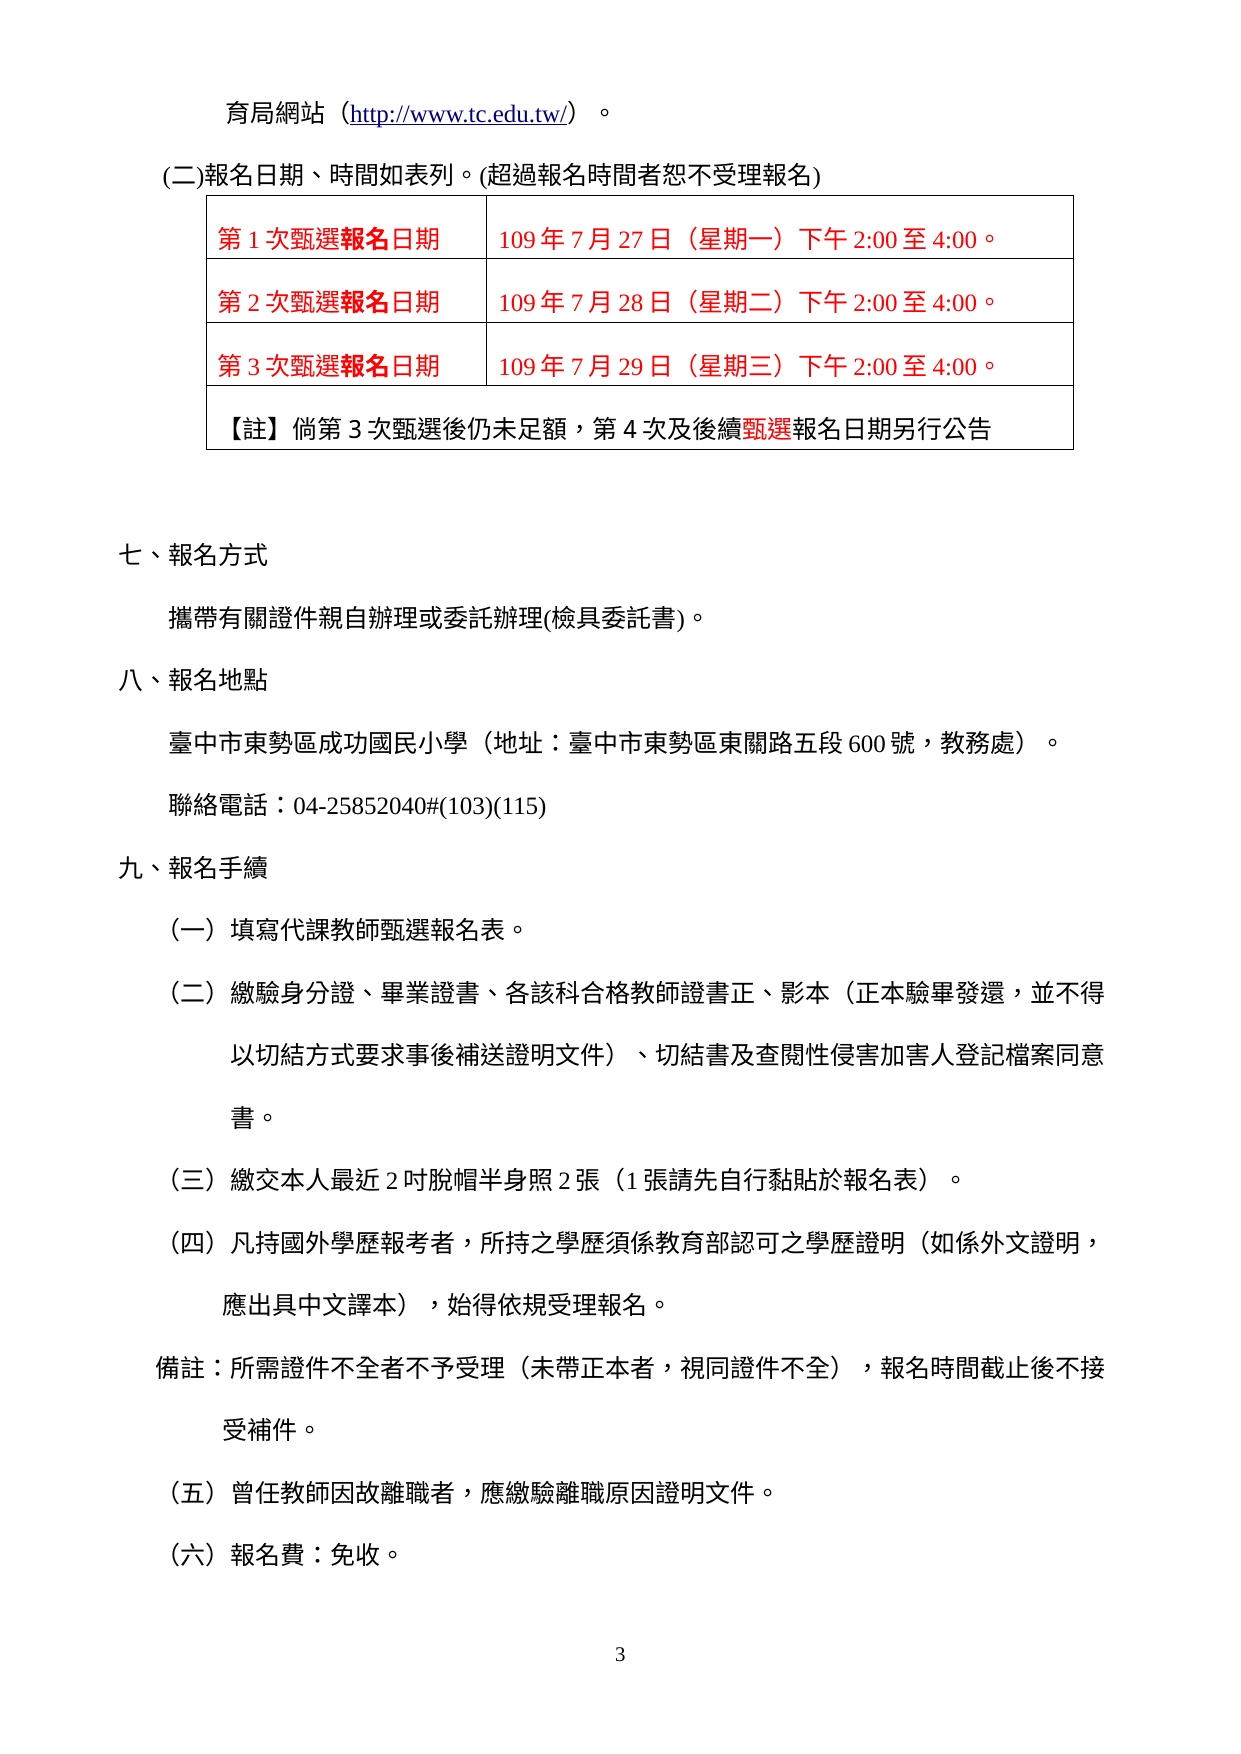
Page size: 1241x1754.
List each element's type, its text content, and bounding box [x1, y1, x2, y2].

text 育局網站（http://www.tc.edu.tw/）。 [200, 69, 1122, 132]
text (二)報名日期、時間如表列。(超過報名時間者恕不受理報名) [162, 132, 1122, 194]
text 七、報名方式 攜帶有關證件親自辦理或委託辦理(檢具委託書)。 [118, 512, 1122, 637]
text （六）報名費：免收。 [156, 1512, 1122, 1575]
text （五）曾任教師因故離職者，應繳驗離職原因證明文件。 [156, 1450, 1122, 1512]
text 八、報名地點 臺中市東勢區成功國民小學（地址：臺中市東勢區東關路五段600號，教務處）。 [118, 637, 1122, 762]
text （二）繳驗身分證、畢業證書、各該科合格教師證書正、影本（正本驗畢發還，並不得以切結方式要求事後補送證明文件）、切結書及查閱性侵害加害人登記檔案同意書。 [156, 950, 1122, 1137]
text （四）凡持國外學歷報考者，所持之學歷須係教育部認可之學歷證明（如係外文證明，應出具中文譯本），始得依規受理報名。 [156, 1200, 1122, 1325]
table_cell 第2次甄選報名日期 [207, 259, 486, 322]
text 九、報名手續 [118, 825, 1122, 887]
text （三）繳交本人最近2吋脫帽半身照2張（1張請先自行黏貼於報名表）。 [156, 1137, 1122, 1200]
text 備註：所需證件不全者不予受理（未帶正本者，視同證件不全），報名時間截止後不接受補件。 [156, 1325, 1122, 1450]
table_cell 第3次甄選報名日期 [207, 323, 486, 385]
text 聯絡電話：04-25852040#(103)(115) [168, 762, 1122, 825]
table_cell 109年7月29日（星期三）下午2:00至4:00。 [487, 323, 1073, 385]
table_cell 109年7月28日（星期二）下午2:00至4:00。 [487, 259, 1073, 322]
text （一）填寫代課教師甄選報名表。 [118, 887, 1122, 950]
table_header 第1次甄選報名日期 [207, 196, 486, 258]
table_cell 【註】倘第3次甄選後仍未足額，第4次及後續甄選報名日期另行公告 [207, 386, 1073, 449]
table_header 109年7月27日（星期一）下午2:00至4:00。 [487, 196, 1073, 258]
